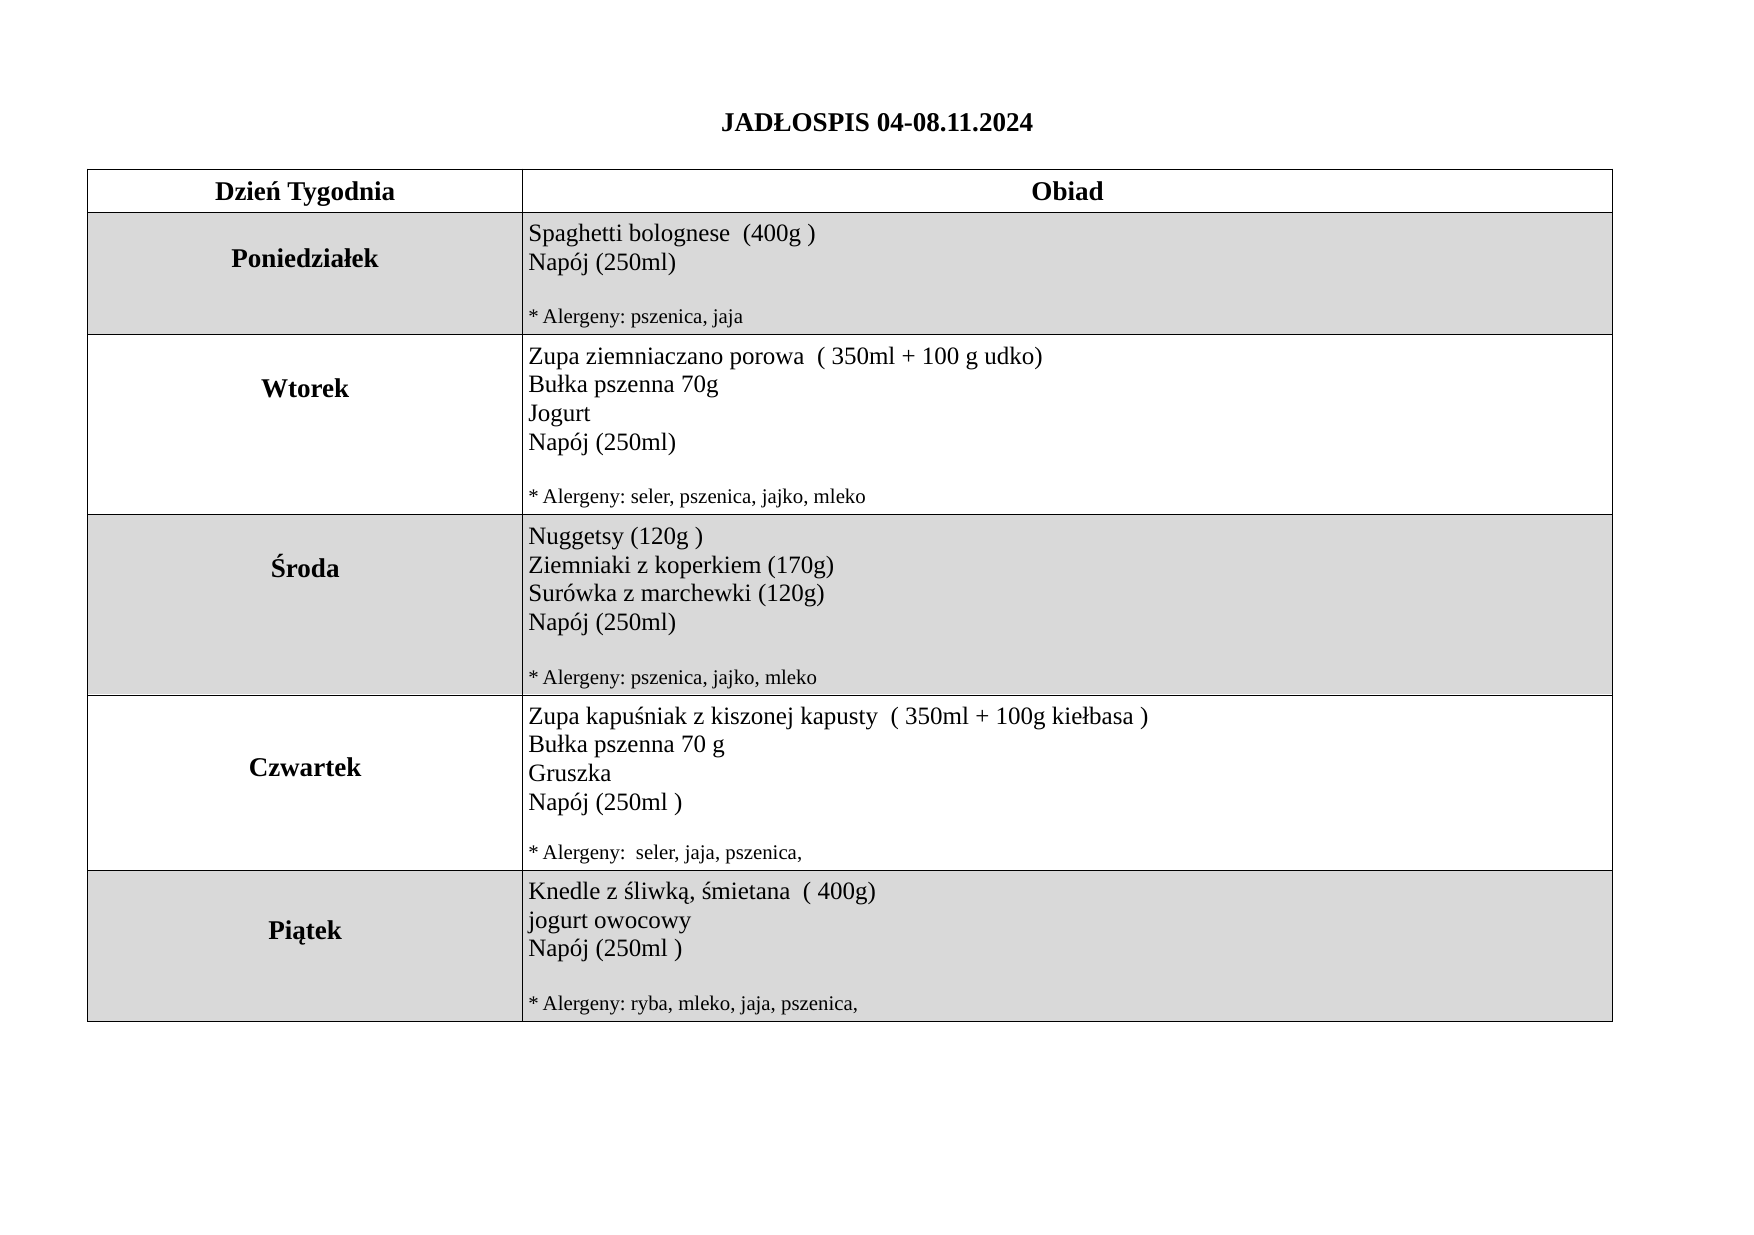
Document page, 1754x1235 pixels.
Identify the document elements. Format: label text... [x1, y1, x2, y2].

table_cell Nuggetsy (120g ) Ziemniaki z koperkiem (170g) Surówka z marchewki (120g) Napój (250ml) * Alergeny: pszenica, jajko, mleko [523, 515, 1612, 694]
table_cell Zupa ziemniaczano porowa ( 350ml + 100 g udko) Bułka pszenna 70g Jogurt Napój (250ml) * Alergeny: seler, pszenica, jajko, mleko [523, 335, 1612, 514]
table_cell Poniedziałek [88, 213, 522, 334]
table_cell Czwartek [88, 696, 522, 870]
table_cell Środa [88, 515, 522, 694]
table_cell Spaghetti bolognese (400g ) Napój (250ml) * Alergeny: pszenica, jaja [523, 213, 1612, 334]
text JADŁOSPIS 04-08.11.2024 [106, 106, 1648, 137]
table_cell Knedle z śliwką, śmietana ( 400g) jogurt owocowy Napój (250ml ) * Alergeny: ryba, mleko, jaja, pszenica, [523, 871, 1612, 1021]
table_cell Wtorek [88, 335, 522, 514]
table_cell Piątek [88, 871, 522, 1021]
table_cell Zupa kapuśniak z kiszonej kapusty ( 350ml + 100g kiełbasa ) Bułka pszenna 70 g Gruszka Napój (250ml ) * Alergeny: seler, jaja, pszenica, [523, 696, 1612, 870]
table_header Obiad [523, 170, 1612, 212]
table_header Dzień Tygodnia [88, 170, 522, 212]
